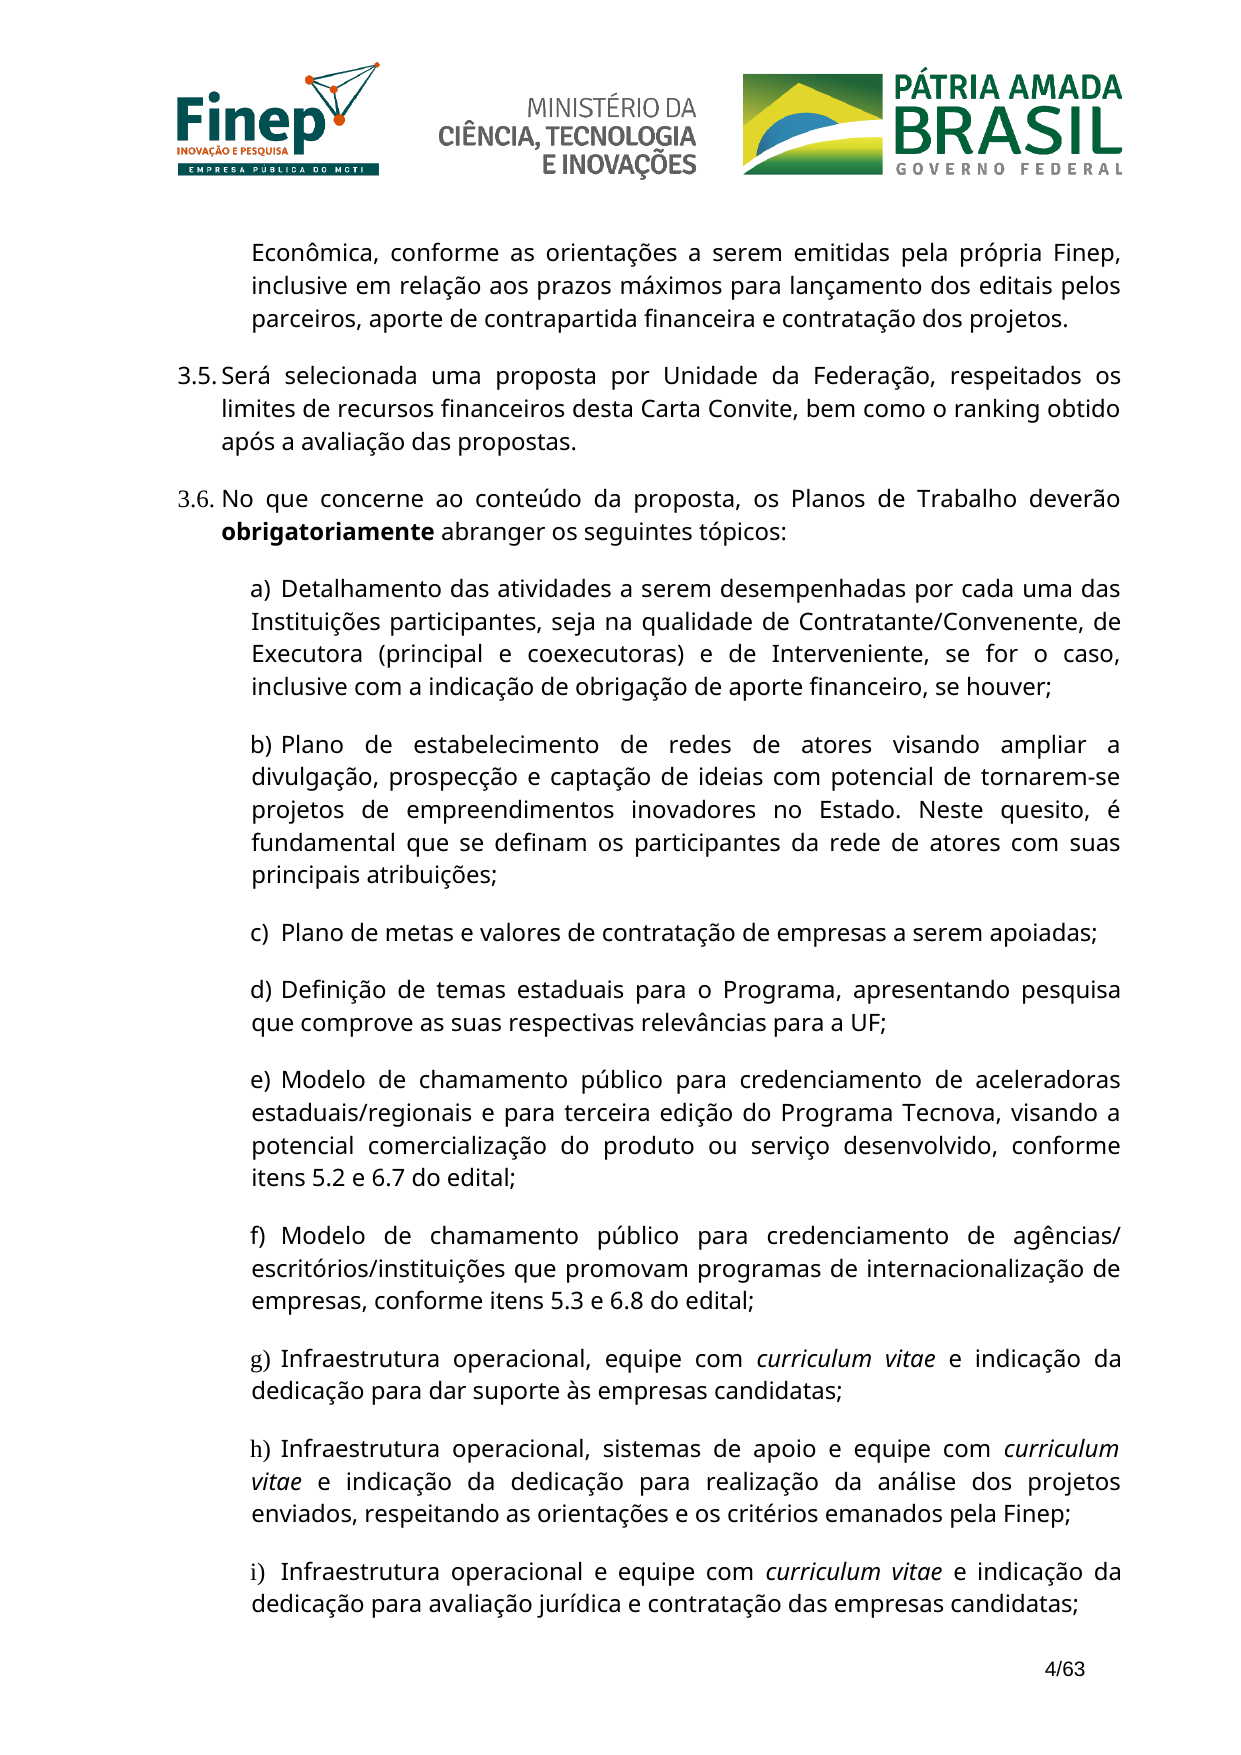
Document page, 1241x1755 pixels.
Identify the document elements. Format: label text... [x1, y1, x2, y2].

list Modelo de chamamento público para credenciamento de aceleradoras estaduais/regionais e para terceira edição do Programa Tecnova, visando a potencial comercialização do produto ou serviço desenvolvido, conforme itens 5.2 e 6.7 do edital; [250, 1063, 1122, 1194]
list Infraestrutura operacional, sistemas de apoio e equipe com curriculum vitae e indicação da dedicação para realização da análise dos projetos enviados, respeitando as orientações e os critérios emanados pela Finep; [250, 1432, 1122, 1529]
list No que concerne ao conteúdo da proposta, os Planos de Trabalho deverão obrigatoriamente abranger os seguintes tópicos: [177, 482, 1122, 547]
list Plano de estabelecimento de redes de atores visando ampliar a divulgação, prospecção e captação de ideias com potencial de tornarem-se projetos de empreendimentos inovadores no Estado. Neste quesito, é fundamental que se definam os participantes da rede de atores com suas principais atribuições; [250, 727, 1122, 891]
list Infraestrutura operacional, equipe com curriculum vitae e indicação da dedicação para dar suporte às empresas candidatas; [250, 1342, 1122, 1407]
list Plano de metas e valores de contratação de empresas a serem apoiadas; [250, 916, 1122, 948]
list Definição de temas estaduais para o Programa, apresentando pesquisa que comprove as suas respectivas relevâncias para a UF; [250, 973, 1122, 1038]
list Será selecionada uma proposta por Unidade da Federação, respeitados os limites de recursos financeiros desta Carta Convite, bem como o ranking obtido após a avaliação das propostas. [177, 359, 1122, 457]
list Infraestrutura operacional e equipe com curriculum vitae e indicação da dedicação para avaliação jurídica e contratação das empresas candidatas; [250, 1554, 1122, 1620]
list Modelo de chamamento público para credenciamento de agências/ escritórios/instituições que promovam programas de internacionalização de empresas, conforme itens 5.3 e 6.8 do edital; [250, 1219, 1122, 1317]
list Econômica, conforme as orientações a serem emitidas pela própria Finep, inclusive em relação aos prazos máximos para lançamento dos editais pelos parceiros, aporte de contrapartida financeira e contratação dos projetos. [251, 236, 1122, 334]
list Detalhamento das atividades a serem desempenhadas por cada uma das Instituições participantes, seja na qualidade de Contratante/Convenente, de Executora (principal e coexecutoras) e de Interveniente, se for o caso, inclusive com a indicação de obrigação de aporte financeiro, se houver; [250, 572, 1122, 702]
